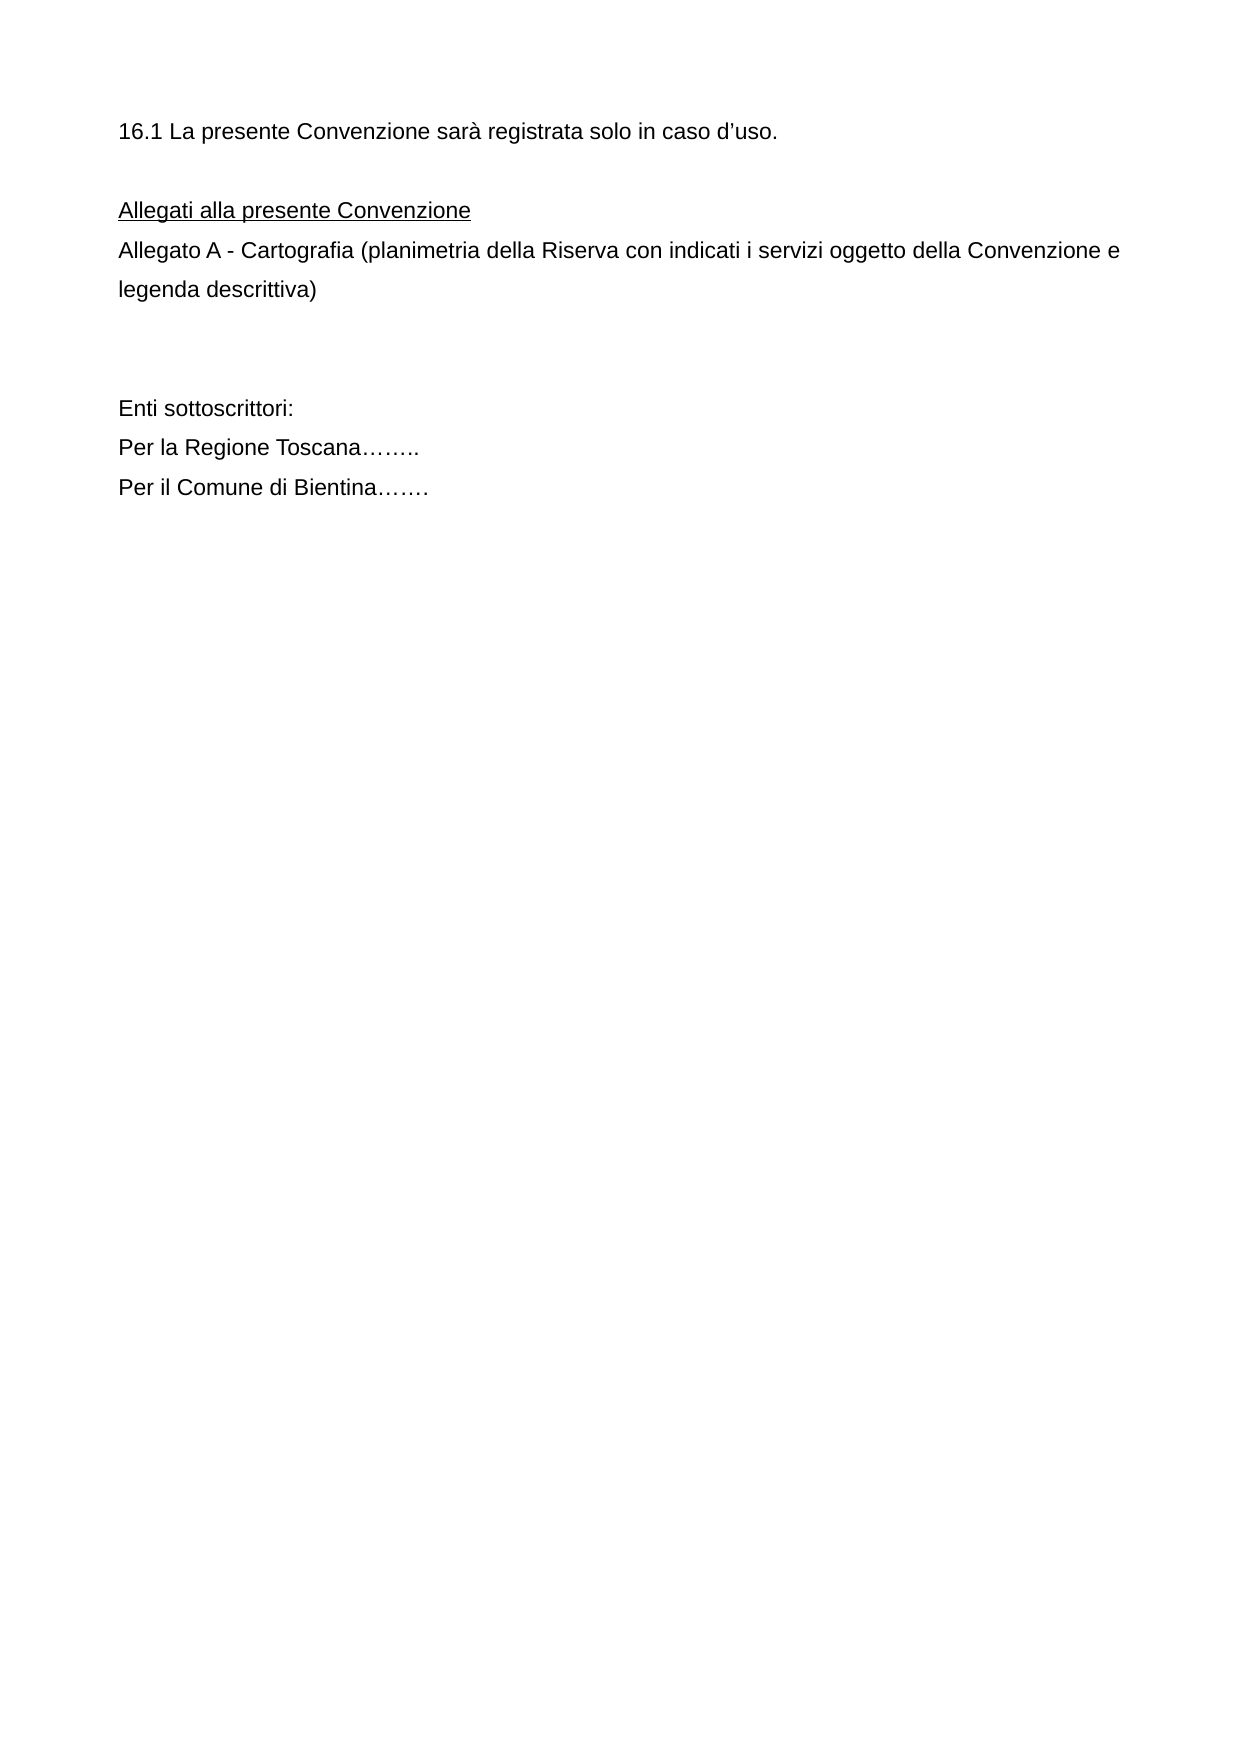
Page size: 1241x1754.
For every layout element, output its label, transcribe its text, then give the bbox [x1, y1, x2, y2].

text Per la Regione Toscana…….. [118, 434, 1122, 460]
text Allegato A - Cartografia (planimetria della Riserva con indicati i servizi oggetto della Convenzione e legenda descrittiva) [118, 237, 1122, 302]
text Allegati alla presente Convenzione [118, 197, 1122, 223]
text Per il Comune di Bientina……. [118, 473, 1122, 500]
text Enti sottoscrittori: [118, 394, 1122, 421]
text 16.1 La presente Convenzione sarà registrata solo in caso d’uso. [118, 118, 1122, 144]
